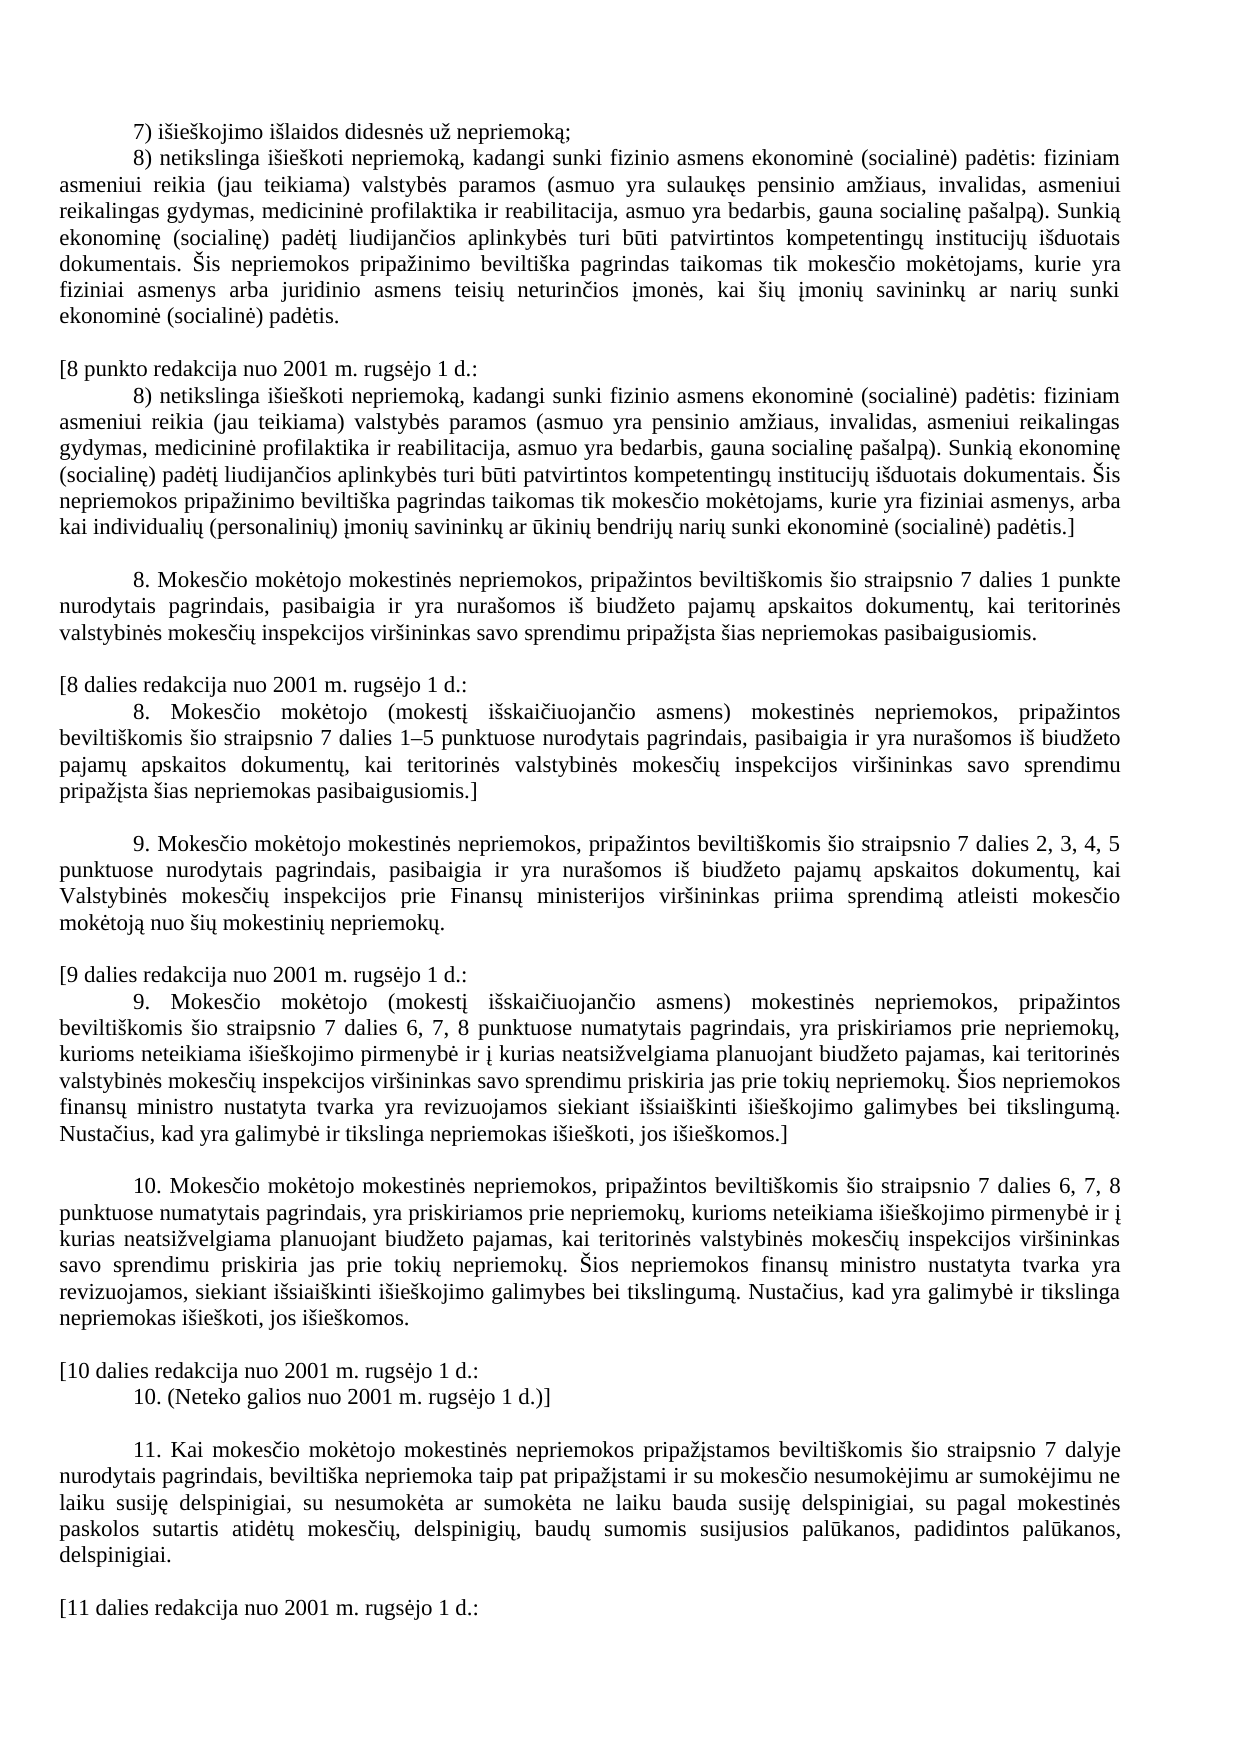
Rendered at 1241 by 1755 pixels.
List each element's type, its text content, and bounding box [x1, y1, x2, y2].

text 10. Mokesčio mokėtojo mokestinės nepriemokos, pripažintos beviltiškomis šio straipsnio 7 dalies 6, 7, 8 punktuose numatytais pagrindais, yra priskiriamos prie nepriemokų, kurioms neteikiama išieškojimo pirmenybė ir į kurias neatsižvelgiama planuojant biudžeto pajamas, kai teritorinės valstybinės mokesčių inspekcijos viršininkas savo sprendimu priskiria jas prie tokių nepriemokų. Šios nepriemokos finansų ministro nustatyta tvarka yra revizuojamos, siekiant išsiaiškinti išieškojimo galimybes bei tikslingumą. Nustačius, kad yra galimybė ir tikslinga nepriemokas išieškoti, jos išieškomos. [59, 1172, 1122, 1330]
text 10. (Neteko galios nuo 2001 m. rugsėjo 1 d.)] [59, 1383, 1122, 1409]
text [8 dalies redakcija nuo 2001 m. rugsėjo 1 d.: [59, 672, 1122, 698]
text 9. Mokesčio mokėtojo (mokestį išskaičiuojančio asmens) mokestinės nepriemokos, pripažintos beviltiškomis šio straipsnio 7 dalies 6, 7, 8 punktuose numatytais pagrindais, yra priskiriamos prie nepriemokų, kurioms neteikiama išieškojimo pirmenybė ir į kurias neatsižvelgiama planuojant biudžeto pajamas, kai teritorinės valstybinės mokesčių inspekcijos viršininkas savo sprendimu priskiria jas prie tokių nepriemokų. Šios nepriemokos finansų ministro nustatyta tvarka yra revizuojamos siekiant išsiaiškinti išieškojimo galimybes bei tikslingumą. Nustačius, kad yra galimybė ir tikslinga nepriemokas išieškoti, jos išieškomos.] [59, 988, 1122, 1146]
text 8) netikslinga išieškoti nepriemoką, kadangi sunki fizinio asmens ekonominė (socialinė) padėtis: fiziniam asmeniui reikia (jau teikiama) valstybės paramos (asmuo yra sulaukęs pensinio amžiaus, invalidas, asmeniui reikalingas gydymas, medicininė profilaktika ir reabilitacija, asmuo yra bedarbis, gauna socialinę pašalpą). Sunkią ekonominę (socialinę) padėtį liudijančios aplinkybės turi būti patvirtintos kompetentingų institucijų išduotais dokumentais. Šis nepriemokos pripažinimo beviltiška pagrindas taikomas tik mokesčio mokėtojams, kurie yra fiziniai asmenys arba juridinio asmens teisių neturinčios įmonės, kai šių įmonių savininkų ar narių sunki ekonominė (socialinė) padėtis. [59, 144, 1122, 329]
text [9 dalies redakcija nuo 2001 m. rugsėjo 1 d.: [59, 961, 1122, 988]
text 8) netikslinga išieškoti nepriemoką, kadangi sunki fizinio asmens ekonominė (socialinė) padėtis: fiziniam asmeniui reikia (jau teikiama) valstybės paramos (asmuo yra pensinio amžiaus, invalidas, asmeniui reikalingas gydymas, medicininė profilaktika ir reabilitacija, asmuo yra bedarbis, gauna socialinę pašalpą). Sunkią ekonominę (socialinę) padėtį liudijančios aplinkybės turi būti patvirtintos kompetentingų institucijų išduotais dokumentais. Šis nepriemokos pripažinimo beviltiška pagrindas taikomas tik mokesčio mokėtojams, kurie yra fiziniai asmenys, arba kai individualių (personalinių) įmonių savininkų ar ūkinių bendrijų narių sunki ekonominė (socialinė) padėtis.] [59, 382, 1122, 540]
text 8. Mokesčio mokėtojo (mokestį išskaičiuojančio asmens) mokestinės nepriemokos, pripažintos beviltiškomis šio straipsnio 7 dalies 1–5 punktuose nurodytais pagrindais, pasibaigia ir yra nurašomos iš biudžeto pajamų apskaitos dokumentų, kai teritorinės valstybinės mokesčių inspekcijos viršininkas savo sprendimu pripažįsta šias nepriemokas pasibaigusiomis.] [59, 698, 1122, 803]
text 7) išieškojimo išlaidos didesnės už nepriemoką; [59, 118, 1122, 144]
text 9. Mokesčio mokėtojo mokestinės nepriemokos, pripažintos beviltiškomis šio straipsnio 7 dalies 2, 3, 4, 5 punktuose nurodytais pagrindais, pasibaigia ir yra nurašomos iš biudžeto pajamų apskaitos dokumentų, kai Valstybinės mokesčių inspekcijos prie Finansų ministerijos viršininkas priima sprendimą atleisti mokesčio mokėtoją nuo šių mokestinių nepriemokų. [59, 830, 1122, 935]
text [8 punkto redakcija nuo 2001 m. rugsėjo 1 d.: [59, 355, 1122, 382]
text [10 dalies redakcija nuo 2001 m. rugsėjo 1 d.: [59, 1357, 1122, 1383]
text 8. Mokesčio mokėtojo mokestinės nepriemokos, pripažintos beviltiškomis šio straipsnio 7 dalies 1 punkte nurodytais pagrindais, pasibaigia ir yra nurašomos iš biudžeto pajamų apskaitos dokumentų, kai teritorinės valstybinės mokesčių inspekcijos viršininkas savo sprendimu pripažįsta šias nepriemokas pasibaigusiomis. [59, 566, 1122, 645]
text 11. Kai mokesčio mokėtojo mokestinės nepriemokos pripažįstamos beviltiškomis šio straipsnio 7 dalyje nurodytais pagrindais, beviltiška nepriemoka taip pat pripažįstami ir su mokesčio nesumokėjimu ar sumokėjimu ne laiku susiję delspinigiai, su nesumokėta ar sumokėta ne laiku bauda susiję delspinigiai, su pagal mokestinės paskolos sutartis atidėtų mokesčių, delspinigių, baudų sumomis susijusios palūkanos, padidintos palūkanos, delspinigiai. [59, 1436, 1122, 1568]
text [11 dalies redakcija nuo 2001 m. rugsėjo 1 d.: [59, 1594, 1122, 1620]
